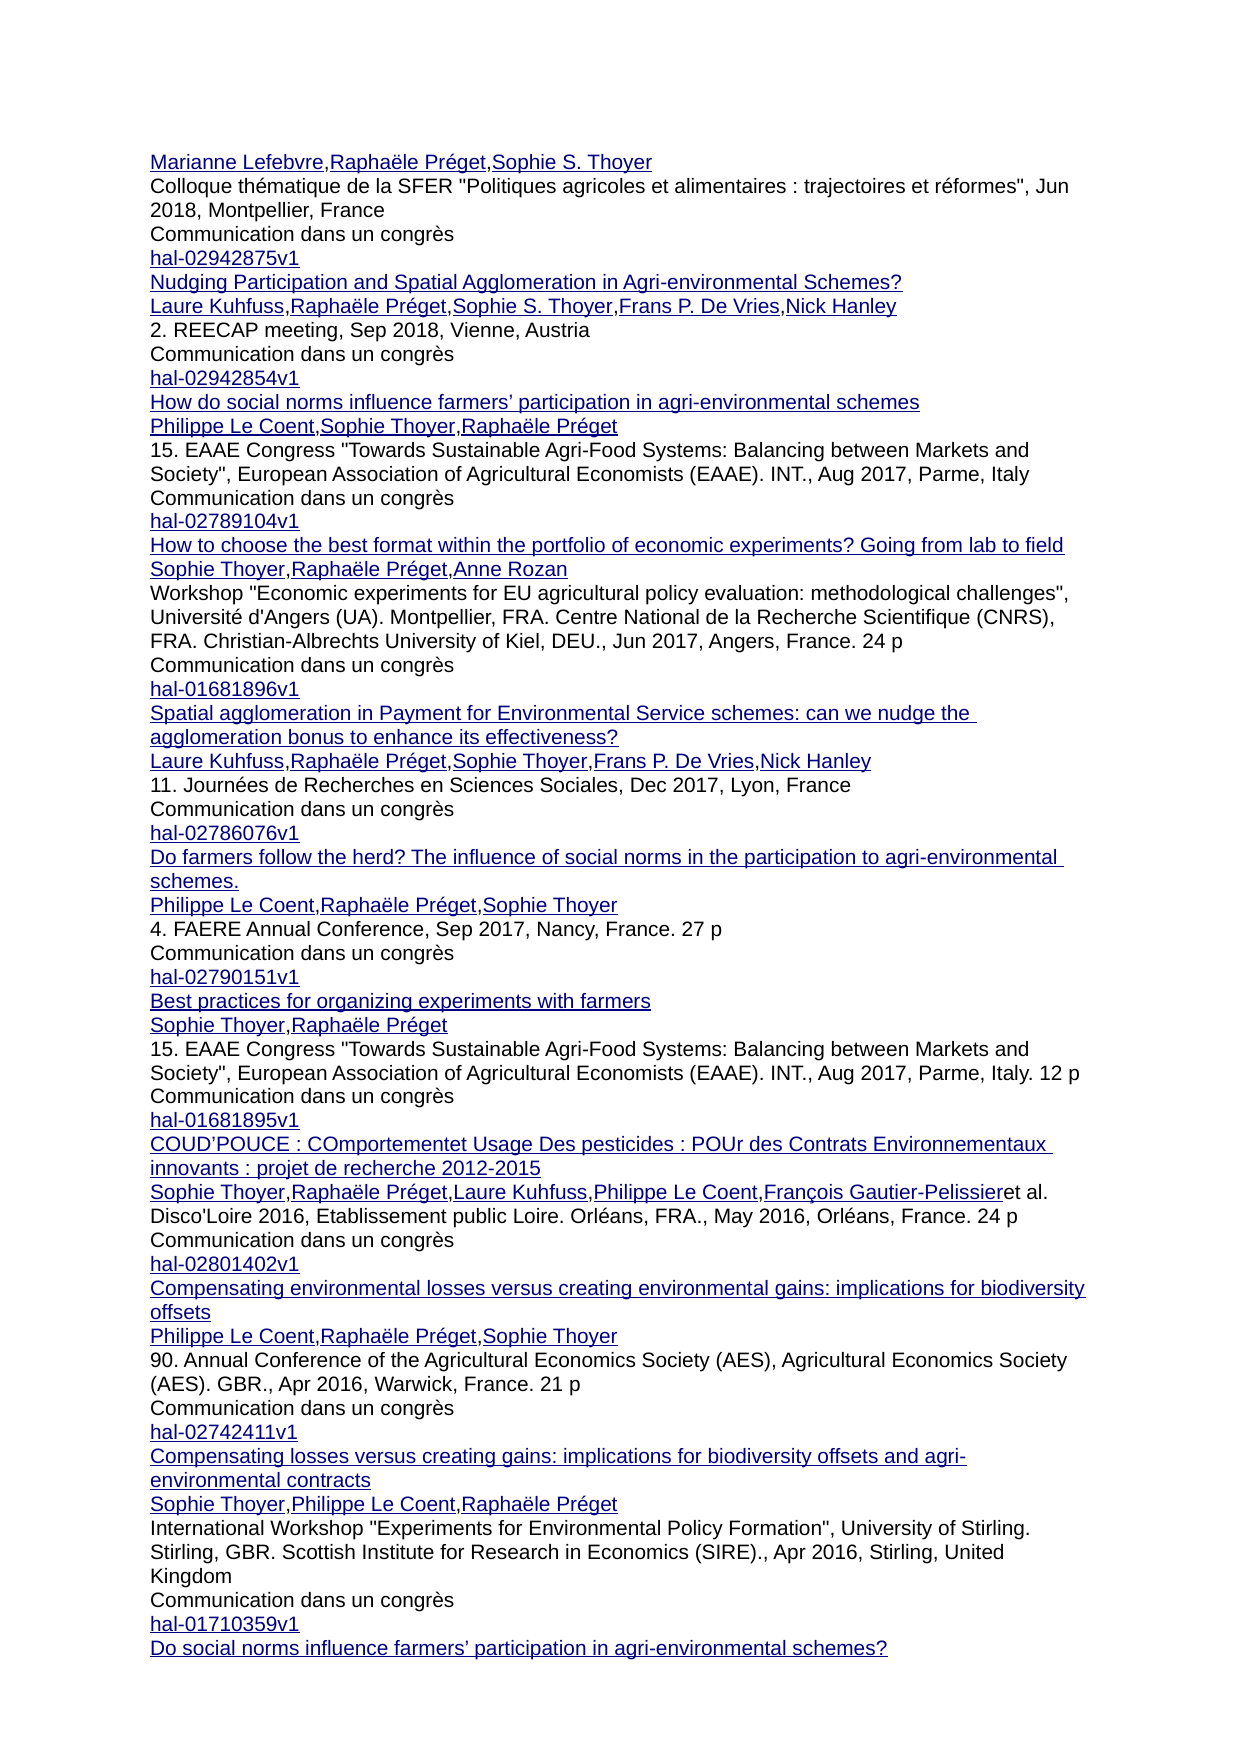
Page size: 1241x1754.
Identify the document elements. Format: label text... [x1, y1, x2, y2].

table_cell Best practices for organizing experiments with farmers Sophie Thoyer,Raphaële Préget 15. EAAE Congress "Towards Sustainable Agri-Food Systems: Balancing between Markets and Society", European Association of Agricultural Economists (EAAE). INT., Aug 2017, Parme, Italy. 12 p Communication dans un congrès hal-01681895v1 [150, 989, 1090, 1132]
table_cell COUD’POUCE : COmportementet Usage Des pesticides : POUr des Contrats Environnementaux innovants : projet de recherche 2012-2015 Sophie Thoyer,Raphaële Préget,Laure Kuhfuss,Philippe Le Coent,François Gautier-Pelissieret al. Disco'Loire 2016, Etablissement public Loire. Orléans, FRA., May 2016, Orléans, France. 24 p Communication dans un congrès hal-02801402v1 [150, 1132, 1090, 1276]
table_cell How to choose the best format within the portfolio of economic experiments? Going from lab to field Sophie Thoyer,Raphaële Préget,Anne Rozan Workshop "Economic experiments for EU agricultural policy evaluation: methodological challenges", Université d'Angers (UA). Montpellier, FRA. Centre National de la Recherche Scientifique (CNRS), FRA. Christian-Albrechts University of Kiel, DEU., Jun 2017, Angers, France. 24 p Communication dans un congrès hal-01681896v1 [150, 533, 1090, 701]
table_cell Spatial agglomeration in Payment for Environmental Service schemes: can we nudge the agglomeration bonus to enhance its effectiveness? Laure Kuhfuss,Raphaële Préget,Sophie Thoyer,Frans P. De Vries,Nick Hanley 11. Journées de Recherches en Sciences Sociales, Dec 2017, Lyon, France Communication dans un congrès hal-02786076v1 [150, 701, 1090, 845]
table_cell How do social norms influence farmers’ participation in agri-environmental schemes Philippe Le Coent,Sophie Thoyer,Raphaële Préget 15. EAAE Congress "Towards Sustainable Agri-Food Systems: Balancing between Markets and Society", European Association of Agricultural Economists (EAAE). INT., Aug 2017, Parme, Italy Communication dans un congrès hal-02789104v1 [150, 390, 1090, 533]
table_cell Compensating environmental losses versus creating environmental gains: implications for biodiversity offsets Philippe Le Coent,Raphaële Préget,Sophie Thoyer 90. Annual Conference of the Agricultural Economics Society (AES), Agricultural Economics Society (AES). GBR., Apr 2016, Warwick, France. 21 p Communication dans un congrès hal-02742411v1 [150, 1276, 1090, 1444]
table_cell Do social norms influence farmers’ participation in agri-environmental schemes? [150, 1635, 1090, 1659]
table_cell Compensating losses versus creating gains: implications for biodiversity offsets and agri-environmental contracts Sophie Thoyer,Philippe Le Coent,Raphaële Préget International Workshop "Experiments for Environmental Policy Formation", University of Stirling. Stirling, GBR. Scottish Institute for Research in Economics (SIRE)., Apr 2016, Stirling, United Kingdom Communication dans un congrès hal-01710359v1 [150, 1444, 1090, 1635]
table_cell Nudging Participation and Spatial Agglomeration in Agri-environmental Schemes? Laure Kuhfuss,Raphaële Préget,Sophie S. Thoyer,Frans P. De Vries,Nick Hanley 2. REECAP meeting, Sep 2018, Vienne, Austria Communication dans un congrès hal-02942854v1 [150, 270, 1090, 389]
table_cell Do farmers follow the herd? The influence of social norms in the participation to agri-environmental schemes. Philippe Le Coent,Raphaële Préget,Sophie Thoyer 4. FAERE Annual Conference, Sep 2017, Nancy, France. 27 p Communication dans un congrès hal-02790151v1 [150, 845, 1090, 988]
table_cell Marianne Lefebvre,Raphaële Préget,Sophie S. Thoyer Colloque thématique de la SFER "Politiques agricoles et alimentaires : trajectoires et réformes", Jun 2018, Montpellier, France Communication dans un congrès hal-02942875v1 [150, 150, 1090, 270]
